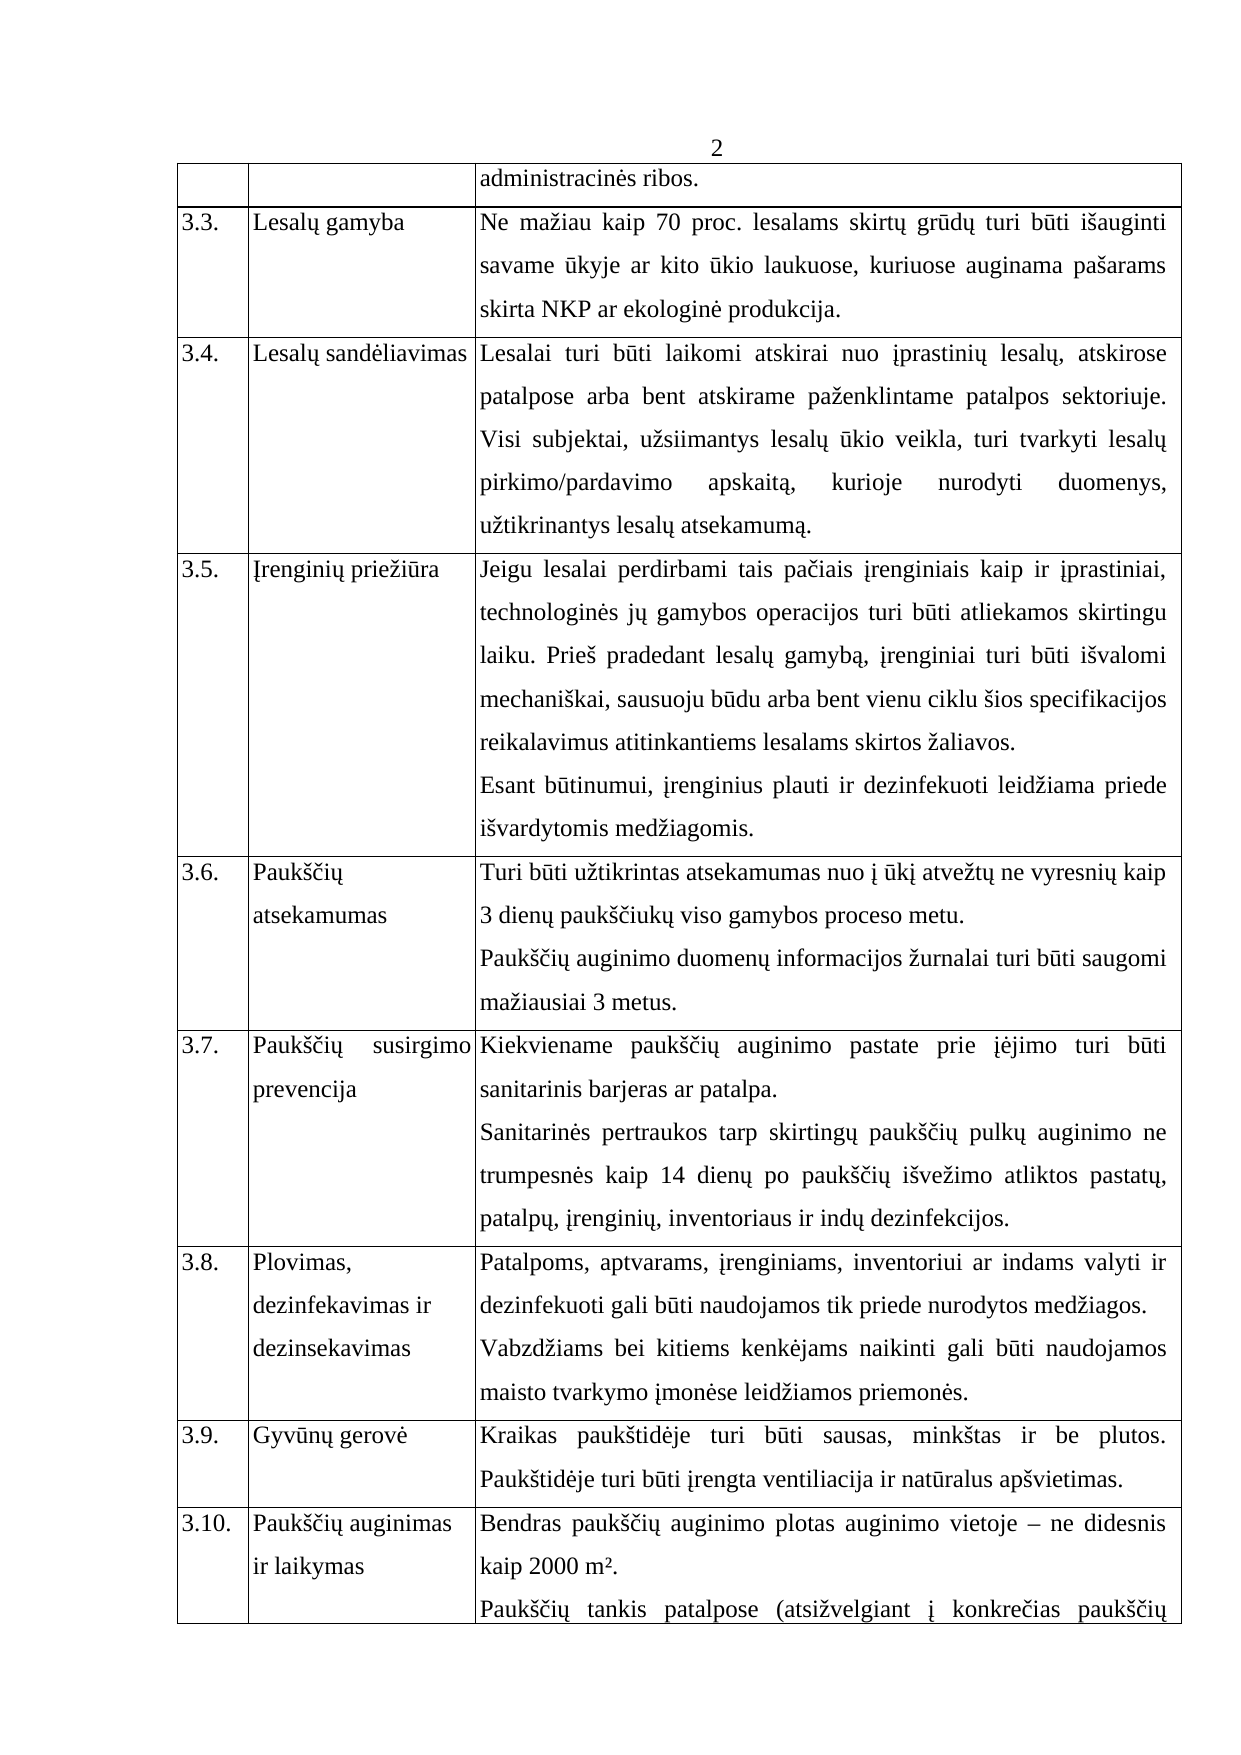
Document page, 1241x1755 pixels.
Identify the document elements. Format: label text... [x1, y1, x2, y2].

table_cell Lesalų gamyba [249, 208, 475, 337]
table_cell 3.7. [178, 1031, 248, 1246]
table_cell [249, 164, 475, 206]
table_cell 3.9. [178, 1421, 248, 1507]
table_cell 3.6. [178, 857, 248, 1029]
table_cell 3.3. [178, 208, 248, 337]
table_cell Įrenginių priežiūra [249, 554, 475, 856]
table_cell Jeigu lesalai perdirbami tais pačiais įrenginiais kaip ir įprastiniai, technologinės jų gamybos operacijos turi būti atliekamos skirtingu laiku. Prieš pradedant lesalų gamybą, įrenginiai turi būti išvalomi mechaniškai, sausuoju būdu arba bent vienu ciklu šios specifikacijos reikalavimus atitinkantiems lesalams skirtos žaliavos. Esant būtinumui, įrenginius plauti ir dezinfekuoti leidžiama priede išvardytomis medžiagomis. [476, 554, 1181, 856]
table_cell Paukščių atsekamumas [249, 857, 475, 1029]
table_cell administracinės ribos. [476, 164, 1181, 206]
table_cell 3.10. [178, 1508, 248, 1623]
table_cell Kiekviename paukščių auginimo pastate prie įėjimo turi būti sanitarinis barjeras ar patalpa. Sanitarinės pertraukos tarp skirtingų paukščių pulkų auginimo ne trumpesnės kaip 14 dienų po paukščių išvežimo atliktos pastatų, patalpų, įrenginių, inventoriaus ir indų dezinfekcijos. [476, 1031, 1181, 1246]
table_cell Lesalai turi būti laikomi atskirai nuo įprastinių lesalų, atskirose patalpose arba bent atskirame paženklintame patalpos sektoriuje. Visi subjektai, užsiimantys lesalų ūkio veikla, turi tvarkyti lesalų pirkimo/pardavimo apskaitą, kurioje nurodyti duomenys, užtikrinantys lesalų atsekamumą. [476, 338, 1181, 553]
table_cell Plovimas, dezinfekavimas ir dezinsekavimas [249, 1247, 475, 1419]
table_cell Paukščių susirgimo prevencija [249, 1031, 475, 1246]
table_cell Paukščių auginimas ir laikymas [249, 1508, 475, 1623]
table_cell Ne mažiau kaip 70 proc. lesalams skirtų grūdų turi būti išauginti savame ūkyje ar kito ūkio laukuose, kuriuose auginama pašarams skirta NKP ar ekologinė produkcija. [476, 208, 1181, 337]
table_cell 3.8. [178, 1247, 248, 1419]
table_cell Turi būti užtikrintas atsekamumas nuo į ūkį atvežtų ne vyresnių kaip 3 dienų paukščiukų viso gamybos proceso metu. Paukščių auginimo duomenų informacijos žurnalai turi būti saugomi mažiausiai 3 metus. [476, 857, 1181, 1029]
table_cell Gyvūnų gerovė [249, 1421, 475, 1507]
table_cell [178, 164, 248, 206]
table_cell Kraikas paukštidėje turi būti sausas, minkštas ir be plutos. Paukštidėje turi būti įrengta ventiliacija ir natūralus apšvietimas. [476, 1421, 1181, 1507]
table_cell 3.5. [178, 554, 248, 856]
table_cell Lesalų sandėliavimas [249, 338, 475, 553]
table_cell Patalpoms, aptvarams, įrenginiams, inventoriui ar indams valyti ir dezinfekuoti gali būti naudojamos tik priede nurodytos medžiagos. Vabzdžiams bei kitiems kenkėjams naikinti gali būti naudojamos maisto tvarkymo įmonėse leidžiamos priemonės. [476, 1247, 1181, 1419]
table_cell Bendras paukščių auginimo plotas auginimo vietoje – ne didesnis kaip 2000 m². Paukščių tankis patalpose (atsižvelgiant į konkrečias paukščių [476, 1508, 1181, 1623]
table_cell 3.4. [178, 338, 248, 553]
